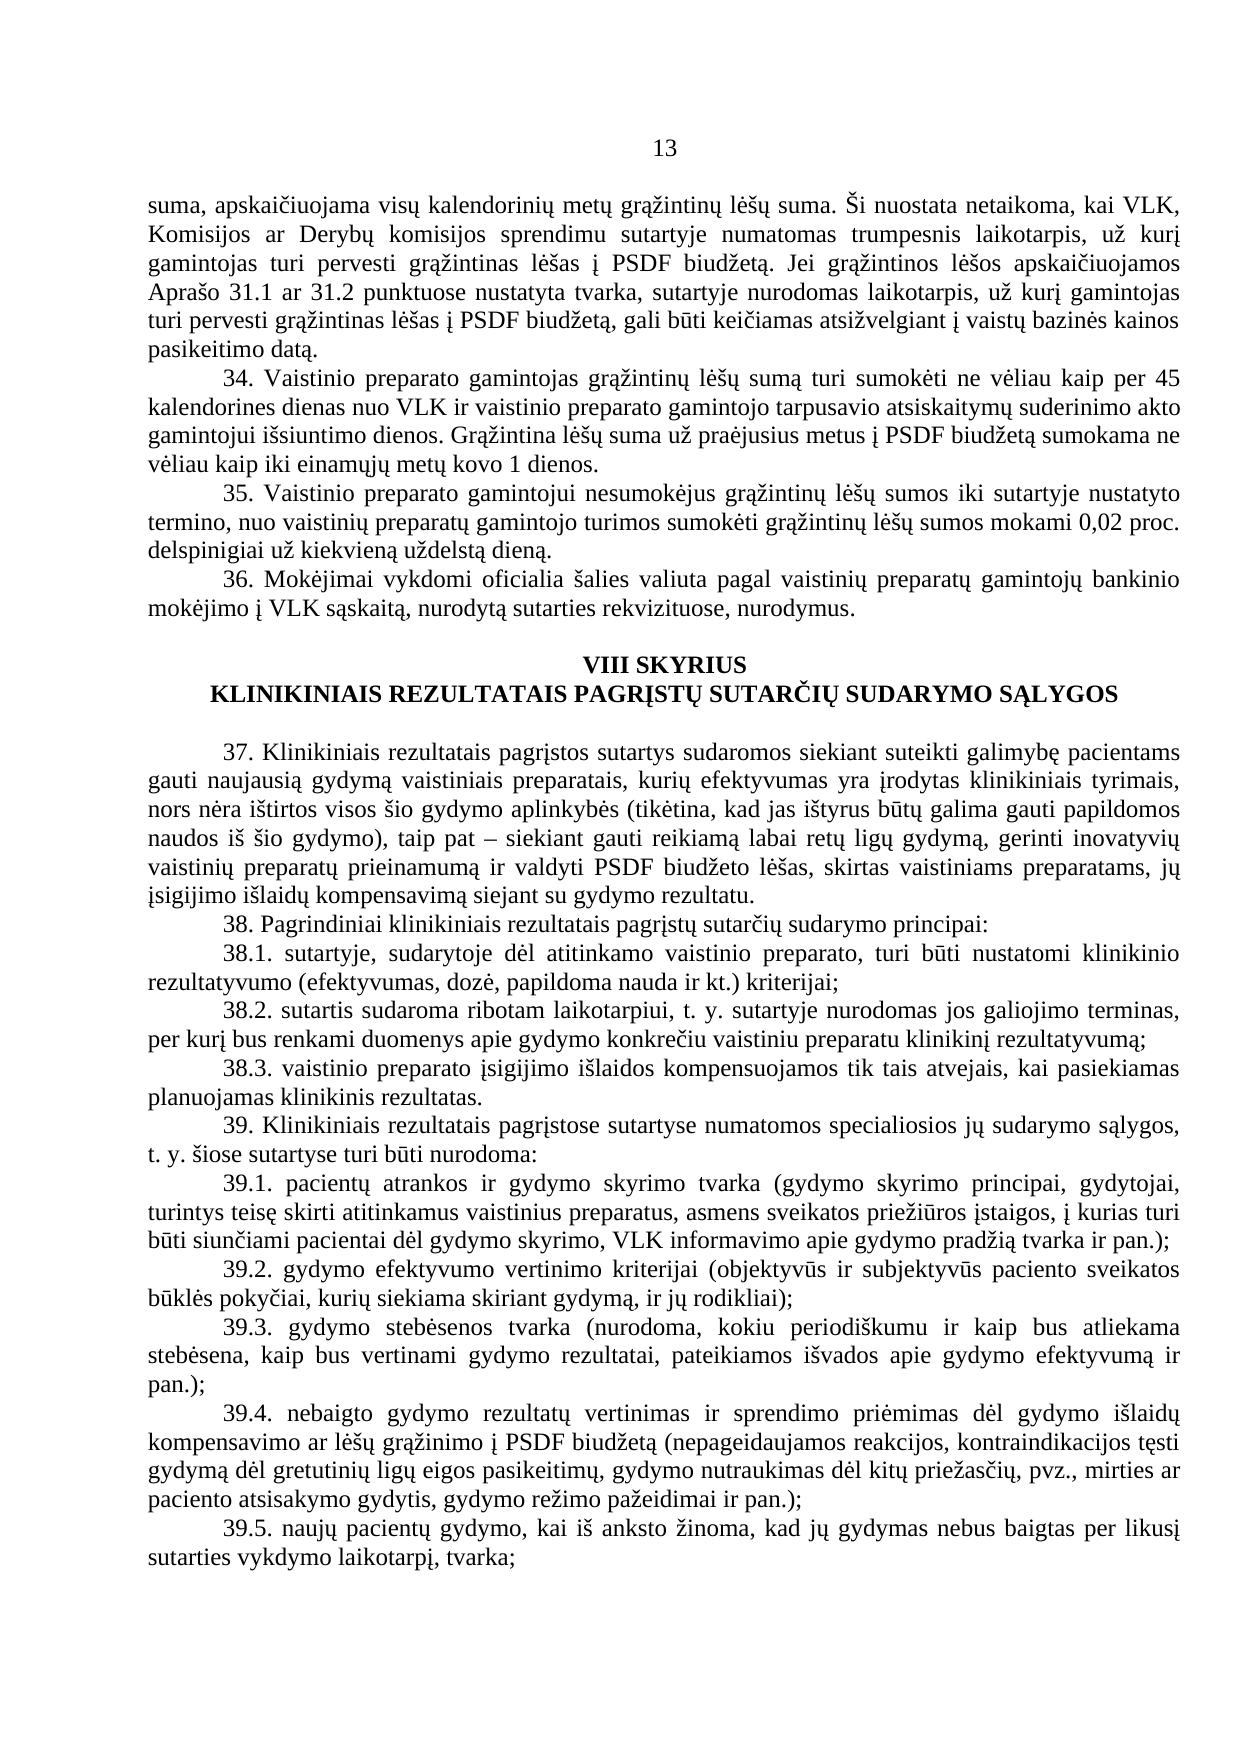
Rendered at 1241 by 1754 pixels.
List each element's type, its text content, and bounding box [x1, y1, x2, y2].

text 38.2. sutartis sudaroma ribotam laikotarpiui, t. y. sutartyje nurodomas jos galiojimo terminas, per kurį bus renkami duomenys apie gydymo konkrečiu vaistiniu preparatu klinikinį rezultatyvumą; [148, 995, 1181, 1053]
text 38. Pagrindiniai klinikiniais rezultatais pagrįstų sutarčių sudarymo principai: [148, 909, 1181, 938]
text KLINIKINIAIS REZULTATAIS PAGRĮSTŲ SUTARČIŲ SUDARYMO SĄLYGOS [148, 679, 1181, 708]
text 38.1. sutartyje, sudarytoje dėl atitinkamo vaistinio preparato, turi būti nustatomi klinikinio rezultatyvumo (efektyvumas, dozė, papildoma nauda ir kt.) kriterijai; [148, 938, 1181, 995]
text 38.3. vaistinio preparato įsigijimo išlaidos kompensuojamos tik tais atvejais, kai pasiekiamas planuojamas klinikinis rezultatas. [148, 1053, 1181, 1110]
text 35. Vaistinio preparato gamintojui nesumokėjus grąžintinų lėšų sumos iki sutartyje nustatyto termino, nuo vaistinių preparatų gamintojo turimos sumokėti grąžintinų lėšų sumos mokami 0,02 proc. delspinigiai už kiekvieną uždelstą dieną. [148, 478, 1181, 564]
text 39. Klinikiniais rezultatais pagrįstose sutartyse numatomos specialiosios jų sudarymo sąlygos, t. y. šiose sutartyse turi būti nurodoma: [148, 1110, 1181, 1168]
text 36. Mokėjimai vykdomi oficialia šalies valiuta pagal vaistinių preparatų gamintojų bankinio mokėjimo į VLK sąskaitą, nurodytą sutarties rekvizituose, nurodymus. [148, 564, 1181, 622]
text 39.3. gydymo stebėsenos tvarka (nurodoma, kokiu periodiškumu ir kaip bus atliekama stebėsena, kaip bus vertinami gydymo rezultatai, pateikiamos išvados apie gydymo efektyvumą ir pan.); [148, 1312, 1181, 1398]
text suma, apskaičiuojama visų kalendorinių metų grąžintinų lėšų suma. Ši nuostata netaikoma, kai VLK, Komisijos ar Derybų komisijos sprendimu sutartyje numatomas trumpesnis laikotarpis, už kurį gamintojas turi pervesti grąžintinas lėšas į PSDF biudžetą. Jei grąžintinos lėšos apskaičiuojamos Aprašo 31.1 ar 31.2 punktuose nustatyta tvarka, sutartyje nurodomas laikotarpis, už kurį gamintojas turi pervesti grąžintinas lėšas į PSDF biudžetą, gali būti keičiamas atsižvelgiant į vaistų bazinės kainos pasikeitimo datą. [148, 190, 1181, 363]
text VIII SKYRIUS [148, 650, 1181, 679]
text 37. Klinikiniais rezultatais pagrįstos sutartys sudaromos siekiant suteikti galimybę pacientams gauti naujausią gydymą vaistiniais preparatais, kurių efektyvumas yra įrodytas klinikiniais tyrimais, nors nėra ištirtos visos šio gydymo aplinkybės (tikėtina, kad jas ištyrus būtų galima gauti papildomos naudos iš šio gydymo), taip pat – siekiant gauti reikiamą labai retų ligų gydymą, gerinti inovatyvių vaistinių preparatų prieinamumą ir valdyti PSDF biudžeto lėšas, skirtas vaistiniams preparatams, jų įsigijimo išlaidų kompensavimą siejant su gydymo rezultatu. [148, 737, 1181, 909]
text 39.4. nebaigto gydymo rezultatų vertinimas ir sprendimo priėmimas dėl gydymo išlaidų kompensavimo ar lėšų grąžinimo į PSDF biudžetą (nepageidaujamos reakcijos, kontraindikacijos tęsti gydymą dėl gretutinių ligų eigos pasikeitimų, gydymo nutraukimas dėl kitų priežasčių, pvz., mirties ar paciento atsisakymo gydytis, gydymo režimo pažeidimai ir pan.); [148, 1398, 1181, 1513]
text 34. Vaistinio preparato gamintojas grąžintinų lėšų sumą turi sumokėti ne vėliau kaip per 45 kalendorines dienas nuo VLK ir vaistinio preparato gamintojo tarpusavio atsiskaitymų suderinimo akto gamintojui išsiuntimo dienos. Grąžintina lėšų suma už praėjusius metus į PSDF biudžetą sumokama ne vėliau kaip iki einamųjų metų kovo 1 dienos. [148, 363, 1181, 478]
text 39.2. gydymo efektyvumo vertinimo kriterijai (objektyvūs ir subjektyvūs paciento sveikatos būklės pokyčiai, kurių siekiama skiriant gydymą, ir jų rodikliai); [148, 1254, 1181, 1312]
text 39.1. pacientų atrankos ir gydymo skyrimo tvarka (gydymo skyrimo principai, gydytojai, turintys teisę skirti atitinkamus vaistinius preparatus, asmens sveikatos priežiūros įstaigos, į kurias turi būti siunčiami pacientai dėl gydymo skyrimo, VLK informavimo apie gydymo pradžią tvarka ir pan.); [148, 1168, 1181, 1254]
text 39.5. naujų pacientų gydymo, kai iš anksto žinoma, kad jų gydymas nebus baigtas per likusį sutarties vykdymo laikotarpį, tvarka; [148, 1513, 1181, 1570]
